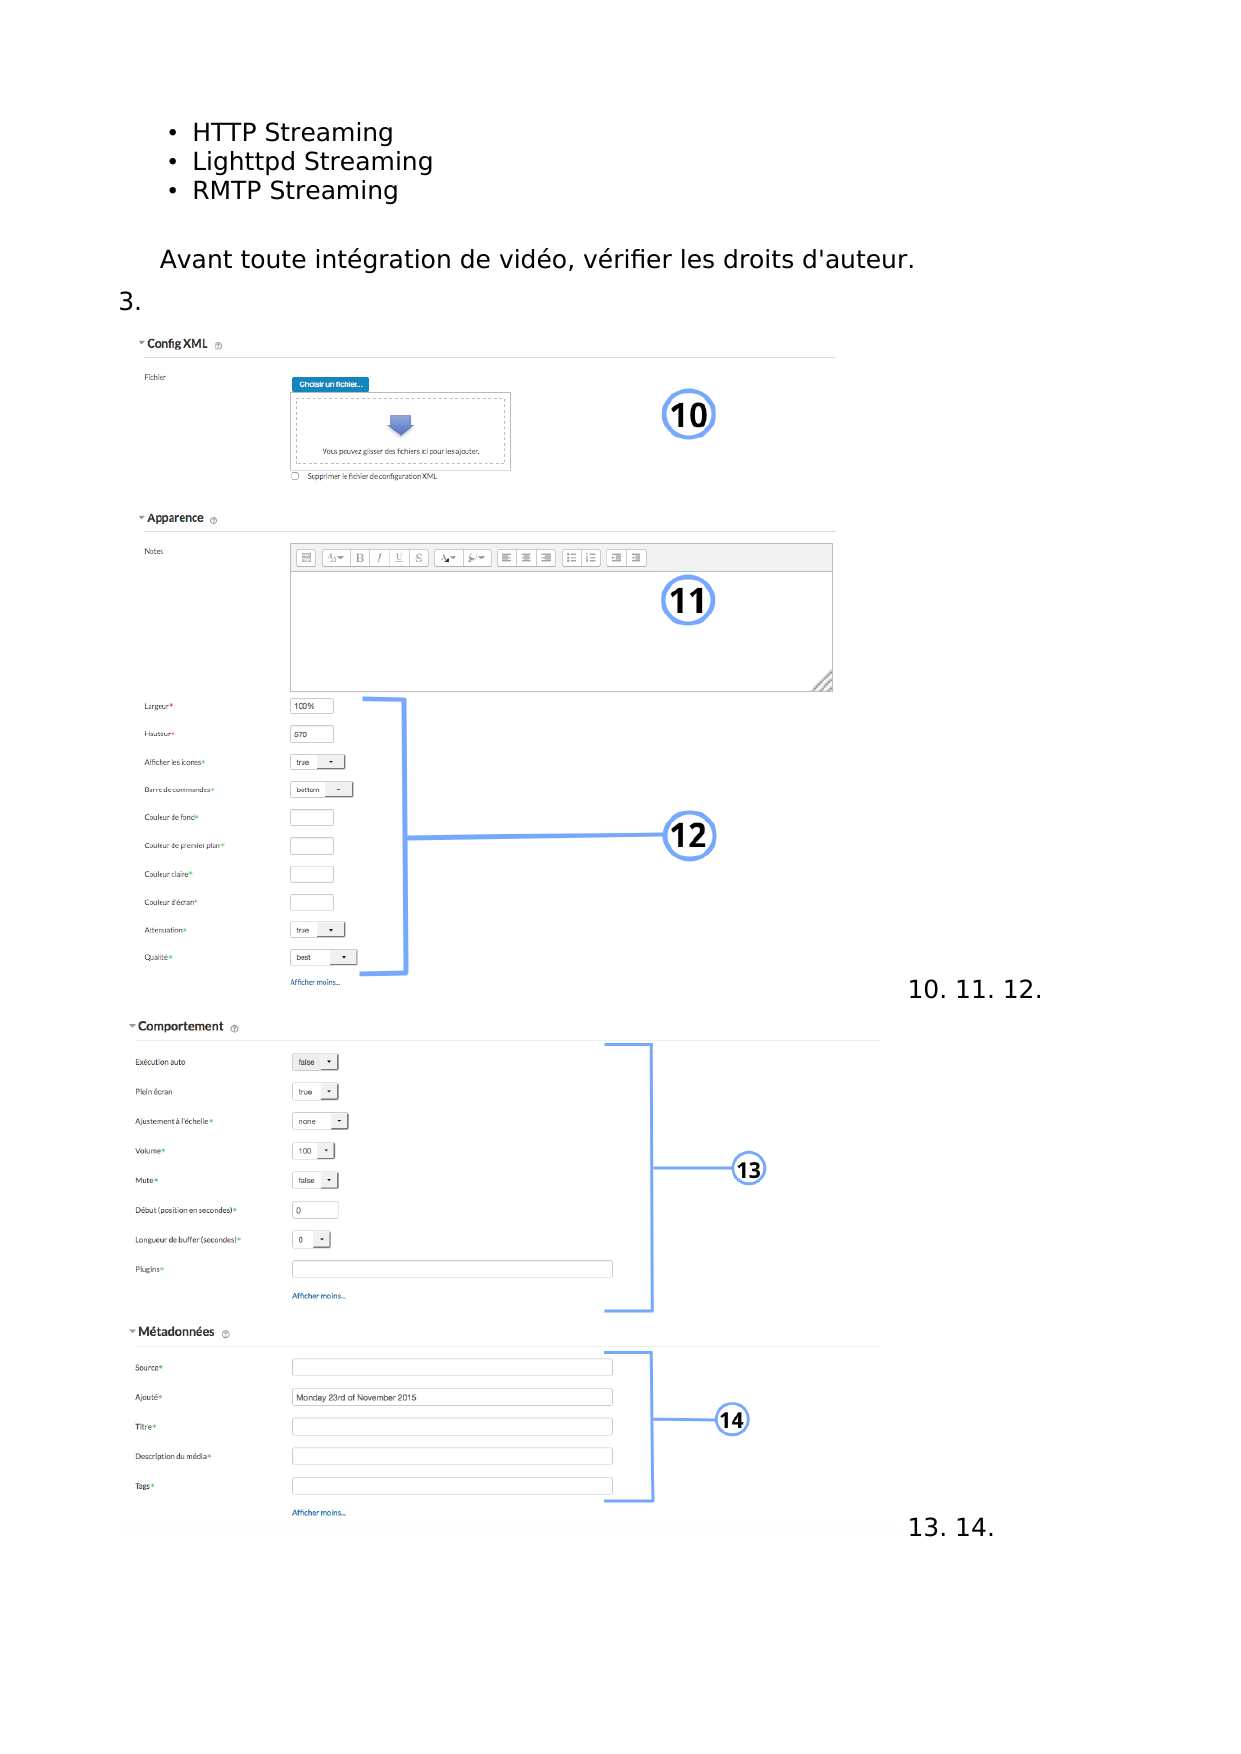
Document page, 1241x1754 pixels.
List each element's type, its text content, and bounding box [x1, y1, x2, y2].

picture [118, 328, 900, 999]
list HTTP Streaming [177, 118, 1122, 147]
text 13. 14. [118, 1017, 1122, 1543]
list Lighttpd Streaming [177, 147, 1122, 176]
list RMTP Streaming [177, 176, 1122, 206]
picture [118, 1016, 900, 1537]
text 3. [118, 287, 1122, 316]
text 10. 11. 12. [118, 329, 1122, 1004]
text Avant toute intégration de vidéo, vérifier les droits d'auteur. [118, 235, 1122, 274]
